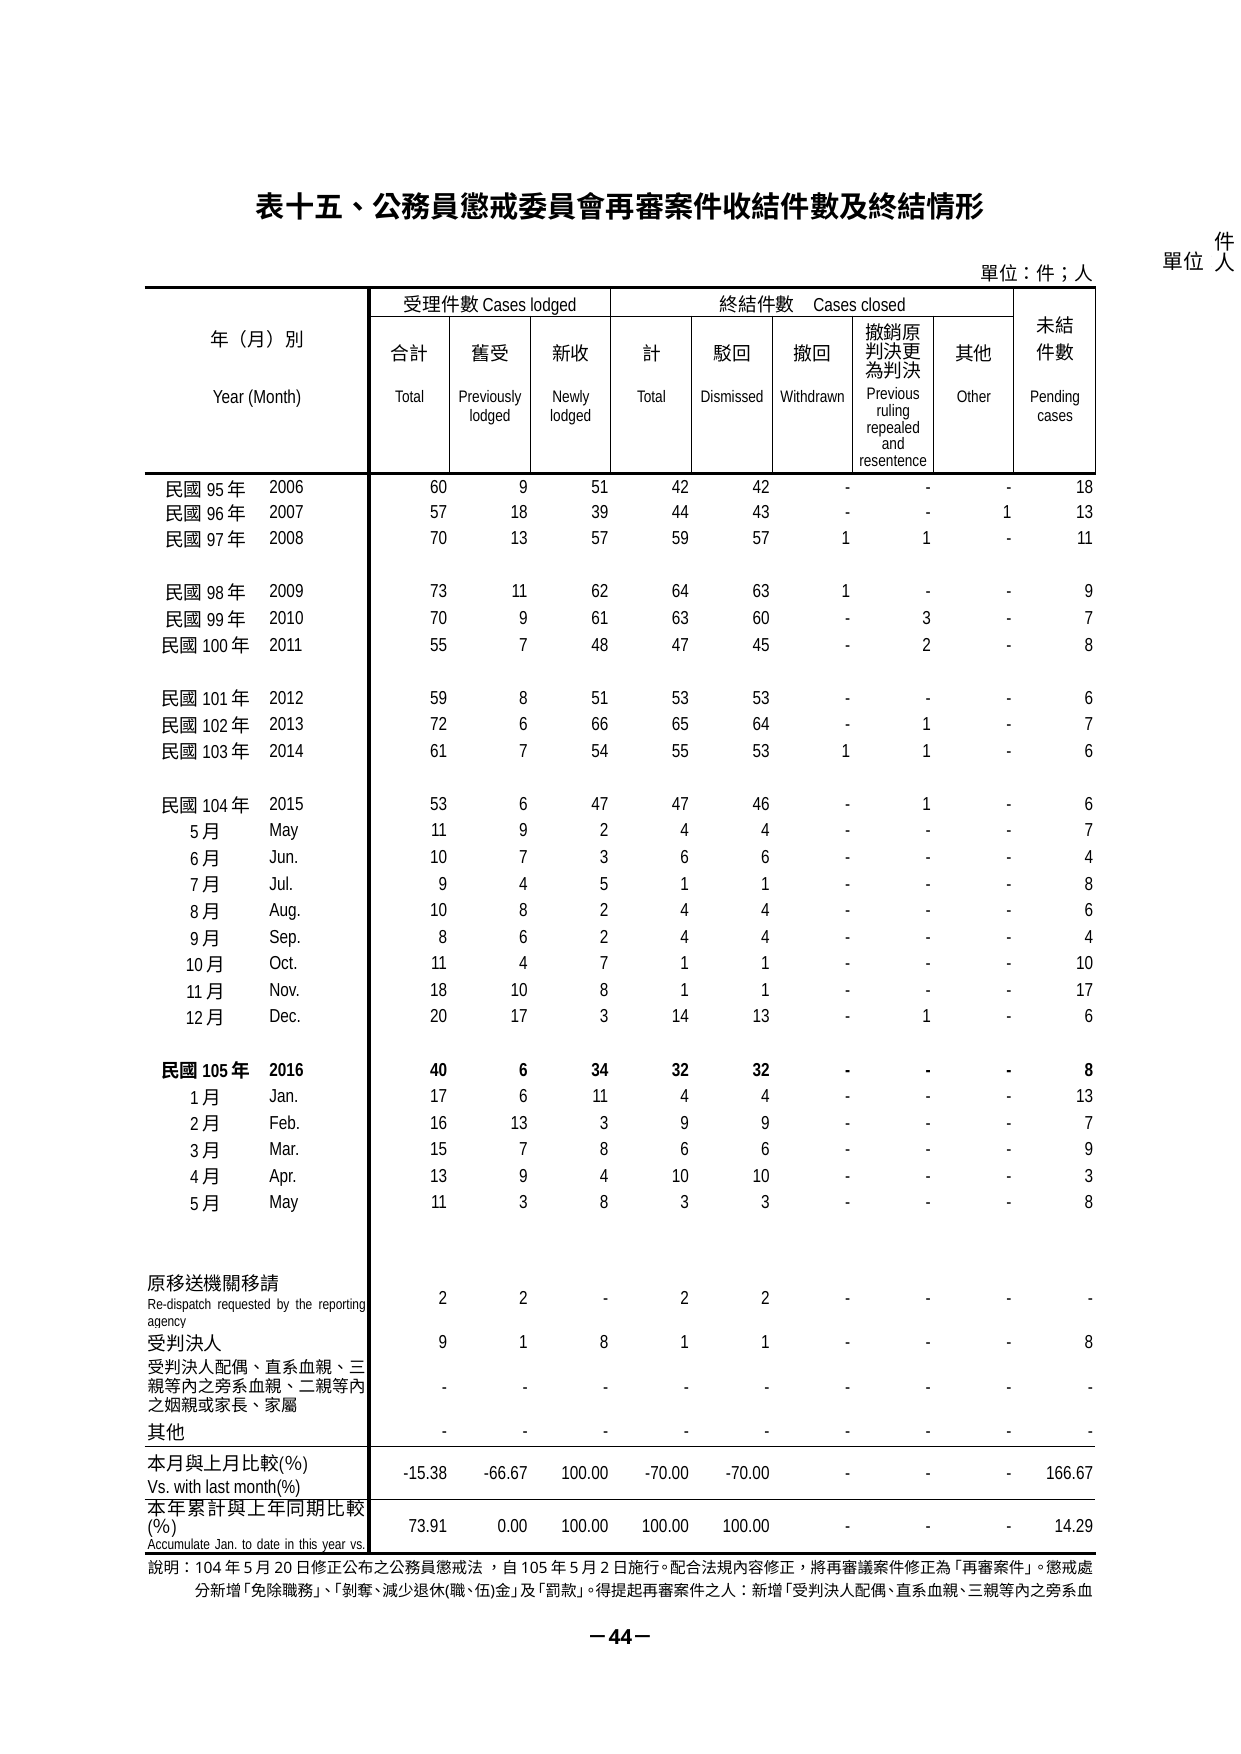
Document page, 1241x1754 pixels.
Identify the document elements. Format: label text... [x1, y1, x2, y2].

table_cell - [853, 1500, 933, 1552]
table_cell 3 [530, 844, 611, 870]
table_cell [691, 764, 772, 790]
table_cell [450, 1242, 530, 1268]
table_cell - [772, 1109, 853, 1136]
text 單位： [1162, 245, 1212, 270]
table_cell 10 [371, 897, 449, 923]
table_cell -66.67 [450, 1447, 530, 1499]
table_cell [371, 1242, 449, 1268]
table_cell 64 [611, 578, 691, 604]
table_cell [371, 551, 449, 578]
table_cell 1月 [145, 1083, 266, 1109]
table_cell 舊受 [450, 317, 530, 386]
table_cell 民國100年 [145, 631, 266, 657]
table_cell 8 [450, 897, 530, 923]
table_cell [611, 1215, 691, 1242]
table_cell 6 [611, 844, 691, 870]
table_cell 9月 [145, 923, 266, 950]
table_cell - [933, 844, 1014, 870]
table_cell 5月 [145, 1189, 266, 1215]
table_cell Mar. [266, 1136, 367, 1162]
table_cell 9 [450, 475, 530, 498]
table_cell 62 [530, 578, 611, 604]
table_cell 1 [772, 578, 853, 604]
table_cell 8 [1014, 870, 1096, 897]
table_cell - [853, 870, 933, 897]
table_cell 70 [371, 604, 449, 631]
table_cell [853, 1029, 933, 1056]
table_cell 2010 [266, 604, 367, 631]
table_cell Total [371, 386, 449, 469]
table_cell Apr. [266, 1162, 367, 1189]
table_cell [266, 1215, 367, 1242]
table_cell 4 [450, 950, 530, 976]
table_cell 9 [450, 817, 530, 843]
table_cell [145, 1215, 266, 1242]
text 單位：件；人 [148, 259, 1092, 286]
table_cell 15 [371, 1136, 449, 1162]
table_cell 4 [691, 1083, 772, 1109]
table_cell Other [934, 386, 1013, 469]
table_cell [530, 551, 611, 578]
table_cell 撤回 [773, 317, 852, 386]
table_cell 2月 [145, 1109, 266, 1136]
table_cell [450, 1215, 530, 1242]
table_cell [450, 1029, 530, 1056]
table_cell Jan. [266, 1083, 367, 1109]
table_cell - [1014, 1416, 1096, 1446]
table_cell - [853, 923, 933, 950]
table_cell 1 [853, 711, 933, 737]
table_cell - [933, 475, 1014, 498]
table_cell - [772, 475, 853, 498]
table_cell - [772, 684, 853, 711]
table_cell 18 [371, 976, 449, 1003]
table_cell - [772, 1136, 853, 1162]
table_cell 18 [450, 498, 530, 525]
table_cell 51 [530, 684, 611, 711]
table_cell 17 [371, 1083, 449, 1109]
text [1162, 270, 1240, 277]
table_cell [853, 551, 933, 578]
table_cell Feb. [266, 1109, 367, 1136]
table_cell 3 [530, 1109, 611, 1136]
table_cell 9 [611, 1109, 691, 1136]
table_cell 166.67 [1014, 1446, 1096, 1499]
table_cell 4 [611, 897, 691, 923]
table_cell [1014, 658, 1096, 684]
table_cell 8 [1014, 1189, 1096, 1215]
table_cell [1014, 1242, 1096, 1268]
table_cell 1 [853, 1003, 933, 1029]
table_cell 2011 [266, 631, 367, 657]
table_cell 3 [611, 1189, 691, 1215]
table_cell 32 [691, 1056, 772, 1082]
table_cell -70.00 [691, 1447, 772, 1499]
table_cell - [772, 817, 853, 843]
table_cell - [933, 950, 1014, 976]
table_cell 40 [371, 1056, 449, 1082]
table_cell 原移送機關移請 Re-dispatch requested by the reporting agency [145, 1269, 367, 1327]
table_cell 2 [530, 817, 611, 843]
table_cell 8 [530, 1328, 611, 1357]
table_cell [691, 551, 772, 578]
table_cell 6 [611, 1136, 691, 1162]
table_cell - [530, 1269, 611, 1327]
table_cell 1 [853, 737, 933, 764]
table_cell [691, 1242, 772, 1268]
table_cell - [772, 1500, 853, 1552]
table_cell - [933, 790, 1014, 817]
table_cell - [450, 1357, 530, 1416]
table_cell 48 [530, 631, 611, 657]
table_cell 6 [1014, 897, 1096, 923]
table_cell 民國 99年 [145, 604, 266, 631]
table_cell [933, 658, 1014, 684]
table_cell - [611, 1416, 691, 1446]
table_cell 11 [530, 1083, 611, 1109]
table_cell Dec. [266, 1003, 367, 1029]
table_header 年（月）別 [145, 289, 367, 386]
table_cell - [853, 578, 933, 604]
table_cell Previously lodged [450, 386, 530, 469]
table_cell [933, 1029, 1014, 1056]
table_cell - [772, 1447, 853, 1499]
table_cell [933, 551, 1014, 578]
table_cell 32 [611, 1056, 691, 1082]
table_cell 51 [530, 475, 611, 498]
table_cell 6 [450, 1056, 530, 1082]
table_cell 6 [450, 923, 530, 950]
table_cell - [691, 1357, 772, 1416]
table_cell 63 [691, 578, 772, 604]
table_cell - [772, 1189, 853, 1215]
table_header 終結件數 Cases closed [611, 289, 1013, 316]
table_cell Total [611, 386, 691, 469]
table_cell 14 [611, 1003, 691, 1029]
table_cell - [772, 498, 853, 525]
table_header 受理件數Cases lodged [371, 289, 610, 316]
table_cell [853, 1215, 933, 1242]
table_cell [933, 764, 1014, 790]
table_cell 計 [611, 317, 691, 386]
table_cell [530, 658, 611, 684]
table_cell - [853, 1416, 933, 1446]
table_cell 7 [450, 844, 530, 870]
table_cell 4 [691, 817, 772, 843]
table_cell 100.00 [611, 1500, 691, 1552]
table_cell 1 [611, 870, 691, 897]
table_cell 1 [772, 525, 853, 551]
table_cell [450, 764, 530, 790]
table_cell 民國105年 [145, 1056, 266, 1082]
table_cell - [853, 950, 933, 976]
table_cell 100.00 [691, 1500, 772, 1552]
table_cell 53 [691, 684, 772, 711]
table_cell 8 [1014, 631, 1096, 657]
table_cell 39 [530, 498, 611, 525]
table_cell 2012 [266, 684, 367, 711]
table_cell 2015 [266, 790, 367, 817]
table_cell - [853, 1328, 933, 1357]
table_cell - [772, 870, 853, 897]
table_cell 本年累計與上年同期比較(％) Accumulate Jan. to date in this year vs. last year (%) [145, 1500, 367, 1552]
table_cell 10 [1014, 950, 1096, 976]
table_cell [266, 1242, 367, 1268]
table_cell 65 [611, 711, 691, 737]
table_cell 3月 [145, 1136, 266, 1162]
table_cell - [853, 1083, 933, 1109]
table_cell [691, 658, 772, 684]
table_cell 0.00 [450, 1500, 530, 1552]
table_cell 4 [611, 817, 691, 843]
table_cell 7月 [145, 870, 266, 897]
table_cell 10 [371, 844, 449, 870]
table_cell 其他 [934, 317, 1013, 386]
table_cell - [772, 1416, 853, 1446]
table_cell - [530, 1357, 611, 1416]
table_cell 7 [1014, 711, 1096, 737]
table_cell - [772, 897, 853, 923]
table_cell 61 [530, 604, 611, 631]
table_cell - [772, 1357, 853, 1416]
table_cell 61 [371, 737, 449, 764]
table_cell - [933, 1056, 1014, 1082]
table_cell 3 [853, 604, 933, 631]
table_cell 34 [530, 1056, 611, 1082]
table_cell - [933, 631, 1014, 657]
table_cell - [772, 1162, 853, 1189]
table_cell [371, 1215, 449, 1242]
table_cell [853, 658, 933, 684]
table_cell 20 [371, 1003, 449, 1029]
table_cell 9 [371, 870, 449, 897]
table_cell 6 [450, 790, 530, 817]
table_cell [145, 1242, 266, 1268]
table_cell May [266, 1189, 367, 1215]
table_cell Year (Month) [145, 386, 367, 469]
table_cell 2 [450, 1269, 530, 1327]
table_cell 4 [611, 923, 691, 950]
table_cell - [853, 1189, 933, 1215]
table_cell - [853, 684, 933, 711]
table_cell 63 [611, 604, 691, 631]
table_cell 100.00 [530, 1447, 611, 1499]
table_cell - [933, 870, 1014, 897]
table_cell - [853, 844, 933, 870]
table_cell Withdrawn [773, 386, 852, 469]
table_cell 1 [691, 1328, 772, 1357]
table_cell 4 [530, 1162, 611, 1189]
table_cell - [933, 923, 1014, 950]
table_cell 2008 [266, 525, 367, 551]
table_cell - [933, 1136, 1014, 1162]
table_cell 45 [691, 631, 772, 657]
table_cell - [772, 1003, 853, 1029]
table_cell 42 [691, 475, 772, 498]
table_cell 46 [691, 790, 772, 817]
table_cell Sep. [266, 923, 367, 950]
table_cell 4 [450, 870, 530, 897]
table_cell 9 [450, 1162, 530, 1189]
table_cell 6 [691, 1136, 772, 1162]
table_cell - [772, 604, 853, 631]
table_cell Jul. [266, 870, 367, 897]
table_cell 4 [611, 1083, 691, 1109]
table_cell - [933, 711, 1014, 737]
table_cell - [853, 498, 933, 525]
table_cell [772, 764, 853, 790]
table_cell 47 [611, 631, 691, 657]
table_cell 6 [450, 1083, 530, 1109]
table_cell 7 [530, 950, 611, 976]
text 說明：104年5月20日修正公布之公務員懲戒法 ，自105年5月2日施行。配合法規內容修正，將再審議案件修正為「再審案件」。懲戒處分新增「免除職務」、「剝奪、減少退休(職、伍)金」及「罰款」。得提起再審案件之人：新增「受判決人配偶、直系血親、三親等內之旁系血 [148, 1555, 1092, 1601]
table_cell 13 [691, 1003, 772, 1029]
text 件人 [1212, 231, 1240, 274]
table_cell - [933, 1003, 1014, 1029]
table_cell 57 [371, 498, 449, 525]
table_cell 57 [691, 525, 772, 551]
table_cell 9 [371, 1328, 449, 1357]
table_cell 4 [691, 897, 772, 923]
table_cell - [933, 1416, 1014, 1446]
table_cell 8 [1014, 1328, 1096, 1357]
table_cell 受判決人 [145, 1328, 367, 1357]
table_cell 7 [1014, 604, 1096, 631]
table_cell [145, 551, 266, 578]
table_cell [853, 764, 933, 790]
table_cell 8 [530, 976, 611, 1003]
table_cell [145, 1029, 266, 1056]
table_cell 合計 [371, 317, 449, 386]
table_cell 2 [611, 1269, 691, 1327]
text 表十五、公務員懲戒委員會再審案件收結件數及終結情形 [148, 183, 1092, 225]
table_cell 10月 [145, 950, 266, 976]
table_cell 撤銷原判決更為判決 [853, 317, 933, 386]
table_cell [772, 1215, 853, 1242]
table_cell 2 [371, 1269, 449, 1327]
table_cell Oct. [266, 950, 367, 976]
table_cell Dismissed [692, 386, 772, 469]
table_cell [1014, 1215, 1096, 1242]
table_cell 5月 [145, 817, 266, 843]
table_cell - [371, 1416, 449, 1446]
table_cell 73.91 [371, 1500, 449, 1552]
table_header 未結 件數 [1014, 289, 1095, 386]
table_cell 8 [530, 1136, 611, 1162]
table_cell [933, 1242, 1014, 1268]
table_cell [1014, 764, 1096, 790]
table_cell - [933, 817, 1014, 843]
table_cell [853, 1242, 933, 1268]
table_cell -15.38 [371, 1447, 449, 1499]
table_cell 44 [611, 498, 691, 525]
table_cell - [933, 1109, 1014, 1136]
table_cell 70 [371, 525, 449, 551]
table_cell 2016 [266, 1056, 367, 1082]
table_cell [611, 658, 691, 684]
table_cell [530, 764, 611, 790]
table_cell - [933, 897, 1014, 923]
table_cell - [450, 1416, 530, 1446]
table_cell - [772, 1269, 853, 1327]
table_cell - [933, 1189, 1014, 1215]
table_cell 73 [371, 578, 449, 604]
table_cell Nov. [266, 976, 367, 1003]
table_cell 受判決人配偶、直系血親、三親等內之旁系血親、二親等內之姻親或家長、家屬 [145, 1357, 367, 1416]
table_cell 9 [1014, 578, 1096, 604]
table_cell 11 [371, 1189, 449, 1215]
table_cell - [772, 1328, 853, 1357]
table_cell 18 [1014, 475, 1096, 498]
table_cell [266, 764, 367, 790]
table_cell - [1014, 1269, 1096, 1327]
table_cell 55 [611, 737, 691, 764]
table_cell 1 [691, 950, 772, 976]
table_cell 2009 [266, 578, 367, 604]
table_cell 66 [530, 711, 611, 737]
table_cell - [772, 950, 853, 976]
table_cell - [853, 1109, 933, 1136]
table_cell 8 [371, 923, 449, 950]
table_cell 7 [450, 737, 530, 764]
table_cell 47 [611, 790, 691, 817]
table_cell 4 [1014, 923, 1096, 950]
table_cell 7 [450, 631, 530, 657]
table_cell 民國104年 [145, 790, 266, 817]
table_cell - [933, 1500, 1014, 1552]
table_cell - [853, 1357, 933, 1416]
table_cell - [853, 897, 933, 923]
table_cell 1 [611, 976, 691, 1003]
table_cell -70.00 [611, 1447, 691, 1499]
table_cell 17 [450, 1003, 530, 1029]
table_cell 民國 97年 [145, 525, 266, 551]
table_cell - [933, 1447, 1014, 1499]
table_cell Newly lodged [531, 386, 610, 469]
table_cell 13 [371, 1162, 449, 1189]
table_cell [611, 1029, 691, 1056]
table_cell [266, 658, 367, 684]
table_cell 10 [691, 1162, 772, 1189]
table_cell 8 [450, 684, 530, 711]
table_cell 5 [530, 870, 611, 897]
table_cell 11 [450, 578, 530, 604]
table_cell 13 [1014, 498, 1096, 525]
table_cell [772, 1242, 853, 1268]
table_cell 6 [1014, 684, 1096, 711]
table_cell [530, 1242, 611, 1268]
table_cell 1 [853, 790, 933, 817]
table_cell [691, 1029, 772, 1056]
table_cell [266, 551, 367, 578]
table_cell - [853, 475, 933, 498]
table_cell 10 [450, 976, 530, 1003]
table_cell 6 [1014, 790, 1096, 817]
table_cell - [772, 711, 853, 737]
table_cell [266, 1029, 367, 1056]
table_cell 2007 [266, 498, 367, 525]
table_cell 60 [371, 475, 449, 498]
table_cell 2 [853, 631, 933, 657]
table_cell - [691, 1416, 772, 1446]
table_cell 57 [530, 525, 611, 551]
table_cell [371, 764, 449, 790]
table_cell [1014, 1029, 1096, 1056]
table_cell 2013 [266, 711, 367, 737]
table_cell 本月與上月比較(％) Vs. with last month(%) [145, 1447, 367, 1499]
table_cell - [853, 1162, 933, 1189]
table_cell 9 [1014, 1136, 1096, 1162]
table_cell 53 [611, 684, 691, 711]
table_cell [611, 1242, 691, 1268]
table_cell 3 [1014, 1162, 1096, 1189]
table_cell 11 [1014, 525, 1096, 551]
table_cell 2014 [266, 737, 367, 764]
table_cell - [772, 976, 853, 1003]
table_cell 12月 [145, 1003, 266, 1029]
table_cell [772, 551, 853, 578]
table_cell - [772, 923, 853, 950]
table_cell - [530, 1416, 611, 1446]
table_cell 100.00 [530, 1500, 611, 1552]
table_cell [611, 764, 691, 790]
table_cell 2 [530, 897, 611, 923]
table_cell - [772, 790, 853, 817]
table_cell 8月 [145, 897, 266, 923]
table_cell Jun. [266, 844, 367, 870]
table_cell Previous ruling repealed and resentenced [853, 386, 933, 469]
table_cell 9 [691, 1109, 772, 1136]
table_cell 10 [611, 1162, 691, 1189]
table_cell - [611, 1357, 691, 1416]
table_cell [145, 764, 266, 790]
table_cell 6 [1014, 737, 1096, 764]
table_cell 1 [691, 870, 772, 897]
table_cell - [371, 1357, 449, 1416]
table_cell 7 [1014, 1109, 1096, 1136]
table_cell 16 [371, 1109, 449, 1136]
table_cell 民國103年 [145, 737, 266, 764]
table_cell 6 [691, 844, 772, 870]
table_cell [450, 551, 530, 578]
table_cell 民國 98年 [145, 578, 266, 604]
table_cell - [853, 1447, 933, 1499]
table_cell 8 [530, 1189, 611, 1215]
table_cell 1 [611, 950, 691, 976]
table_cell - [933, 578, 1014, 604]
table_cell [145, 658, 266, 684]
table_cell - [853, 1056, 933, 1082]
table_cell 43 [691, 498, 772, 525]
table_cell 7 [450, 1136, 530, 1162]
table_cell 3 [530, 1003, 611, 1029]
table_cell - [853, 976, 933, 1003]
table_cell [772, 658, 853, 684]
table_cell 14.29 [1014, 1499, 1096, 1552]
table_cell 1 [450, 1328, 530, 1357]
table_cell 1 [611, 1328, 691, 1357]
table_cell - [772, 844, 853, 870]
table_cell 13 [1014, 1083, 1096, 1109]
table_cell - [933, 525, 1014, 551]
table_cell 2006 [266, 475, 367, 498]
table_cell - [933, 1269, 1014, 1327]
table_cell [530, 1029, 611, 1056]
table_cell - [933, 604, 1014, 631]
table_cell 1 [691, 976, 772, 1003]
table_cell 59 [611, 525, 691, 551]
table_cell 17 [1014, 976, 1096, 1003]
table_cell 1 [772, 737, 853, 764]
table_cell 7 [1014, 817, 1096, 843]
table_cell - [853, 817, 933, 843]
table_cell 53 [371, 790, 449, 817]
table_cell 其他 [145, 1416, 367, 1446]
table_cell 53 [691, 737, 772, 764]
table_cell [772, 1029, 853, 1056]
table_cell - [933, 1083, 1014, 1109]
table_cell [933, 1215, 1014, 1242]
table_cell 6 [450, 711, 530, 737]
table_cell 42 [611, 475, 691, 498]
table_cell - [933, 976, 1014, 1003]
table_cell 59 [371, 684, 449, 711]
table_cell - [933, 684, 1014, 711]
table_cell - [1014, 1357, 1096, 1416]
table_cell - [772, 631, 853, 657]
table_cell 8 [1014, 1056, 1096, 1082]
table_cell 55 [371, 631, 449, 657]
table_cell 2 [530, 923, 611, 950]
table_cell 60 [691, 604, 772, 631]
table_cell May [266, 817, 367, 843]
table_cell - [933, 1162, 1014, 1189]
table_cell 4 [691, 923, 772, 950]
table_cell 4 [1014, 844, 1096, 870]
table_cell 13 [450, 525, 530, 551]
table_cell 民國101年 [145, 684, 266, 711]
table_cell 11 [371, 817, 449, 843]
table_cell - [772, 1056, 853, 1082]
table_cell 4月 [145, 1162, 266, 1189]
table_cell 民國 95年 [145, 475, 266, 498]
table_cell [611, 551, 691, 578]
table_cell 47 [530, 790, 611, 817]
table_cell [1014, 551, 1096, 578]
table_cell 13 [450, 1109, 530, 1136]
table_cell 民國 96年 [145, 498, 266, 525]
table_cell - [853, 1269, 933, 1327]
table_cell - [772, 1083, 853, 1109]
table_cell 3 [450, 1189, 530, 1215]
table_cell - [933, 1328, 1014, 1357]
table_cell 1 [853, 525, 933, 551]
table_cell 11 [371, 950, 449, 976]
table_cell Pending cases [1014, 386, 1095, 469]
table_cell - [933, 737, 1014, 764]
table_cell 新收 [531, 317, 610, 386]
table_cell 9 [450, 604, 530, 631]
table_cell 6 [1014, 1003, 1096, 1029]
table_cell Aug. [266, 897, 367, 923]
table_cell [691, 1215, 772, 1242]
table_cell 54 [530, 737, 611, 764]
table_cell 72 [371, 711, 449, 737]
table_cell 2 [691, 1269, 772, 1327]
table_cell 駁回 [692, 317, 772, 386]
table_cell [450, 658, 530, 684]
table_cell [371, 658, 449, 684]
table_cell 1 [933, 498, 1014, 525]
table_cell - [853, 1136, 933, 1162]
table_cell - [933, 1357, 1014, 1416]
table_cell 6月 [145, 844, 266, 870]
table_cell 11月 [145, 976, 266, 1003]
table_cell 3 [691, 1189, 772, 1215]
table_cell 民國102年 [145, 711, 266, 737]
table_cell [530, 1215, 611, 1242]
table_cell 64 [691, 711, 772, 737]
table_cell [371, 1029, 449, 1056]
